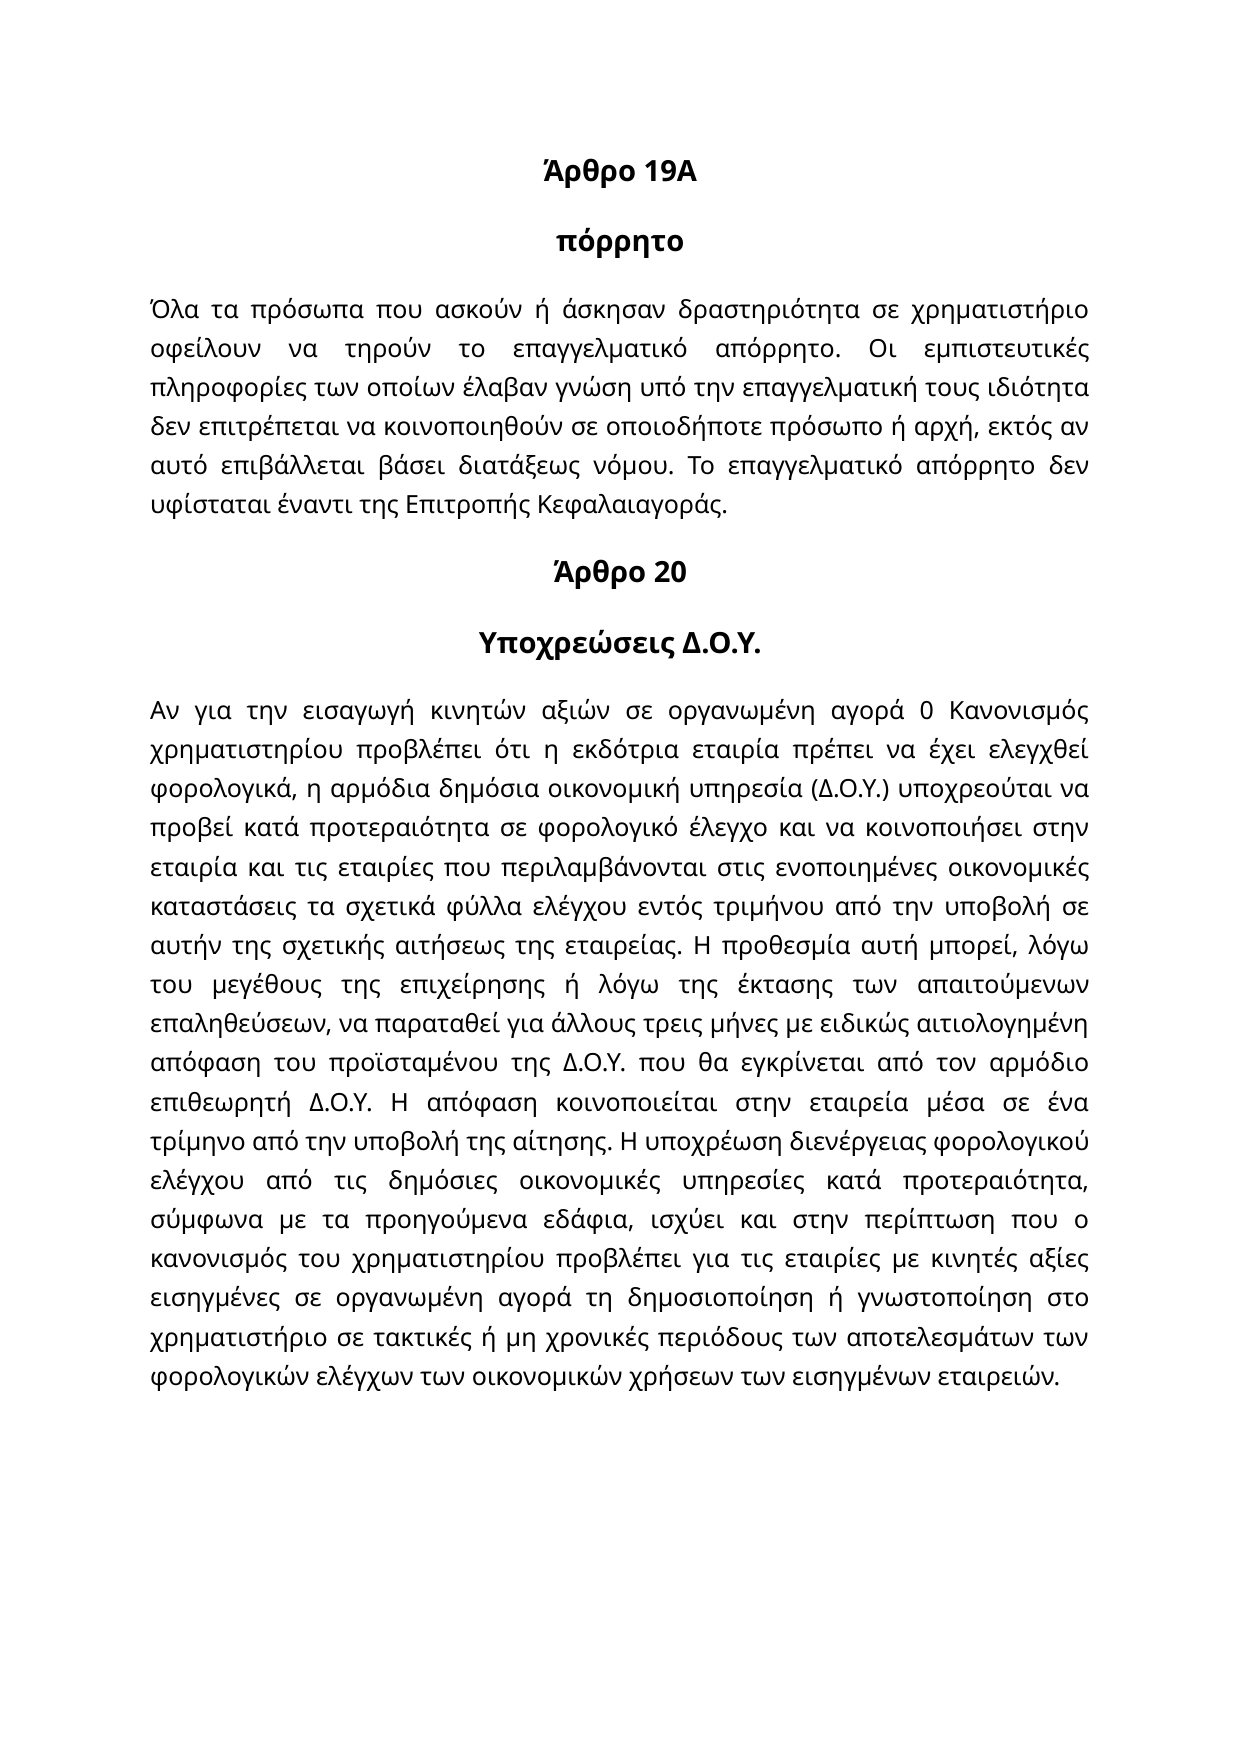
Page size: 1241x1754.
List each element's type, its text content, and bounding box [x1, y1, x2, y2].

text Όλα τα πρόσωπα που ασκούν ή άσκησαν δραστηριότητα σε χρηματιστήριο οφείλουν να τηρούν το επαγγελματικό απόρρητο. Οι εμπιστευτικές πληροφορίες των οποίων έλαβαν γνώση υπό την επαγγελματική τους ιδιότητα δεν επιτρέπεται να κοινοποιηθούν σε οποιοδήποτε πρόσωπο ή αρχή, εκτός αν αυτό επιβάλλεται βάσει διατάξεως νόμου. Το επαγγελματικό απόρρητο δεν υφίσταται έναντι της Επιτροπής Κεφαλαιαγοράς. [150, 291, 1090, 521]
subtitle Άρθρο 20 [150, 551, 1090, 591]
text Αν για την εισαγωγή κινητών αξιών σε οργανωμένη αγορά 0 Κανονισμός χρηματιστηρίου προβλέπει ότι η εκδότρια εταιρία πρέπει να έχει ελεγχθεί φορολογικά, η αρμόδια δημόσια οικονομική υπηρεσία (Δ.Ο.Υ.) υποχρεούται να προβεί κατά προτεραιότητα σε φορολογικό έλεγχο και να κοινοποιήσει στην εταιρία και τις εταιρίες που περιλαμβάνονται στις ενοποιημένες οικονομικές καταστάσεις τα σχετικά φύλλα ελέγχου εντός τριμήνου από την υποβολή σε αυτήν της σχετικής αιτήσεως της εταιρείας. Η προθεσμία αυτή μπορεί, λόγω του μεγέθους της επιχείρησης ή λόγω της έκτασης των απαιτούμενων επαληθεύσεων, να παραταθεί για άλλους τρεις μήνες με ειδικώς αιτιολογημένη απόφαση του προϊσταμένου της Δ.Ο.Υ. που θα εγκρίνεται από τον αρμόδιο επιθεωρητή Δ.Ο.Υ. Η απόφαση κοινοποιείται στην εταιρεία μέσα σε ένα τρίμηνο από την υποβολή της αίτησης. Η υποχρέωση διενέργειας φορολογικού ελέγχου από τις δημόσιες οικονομικές υπηρεσίες κατά προτεραιότητα, σύμφωνα με τα προηγούμενα εδάφια, ισχύει και στην περίπτωση που ο κανονισμός του χρηματιστηρίου προβλέπει για τις εταιρίες με κινητές αξίες εισηγμένες σε οργανωμένη αγορά τη δημοσιοποίηση ή γνωστοποίηση στο χρηματιστήριο σε τακτικές ή μη χρονικές περιόδους των αποτελεσμάτων των φορολογικών ελέγχων των οικονομικών χρήσεων των εισηγμένων εταιρειών. [150, 692, 1090, 1392]
subtitle Άρθρο 19Α [150, 150, 1090, 190]
subtitle πόρρητο [150, 221, 1090, 260]
subtitle Υποχρεώσεις Δ.Ο.Υ. [150, 622, 1090, 662]
